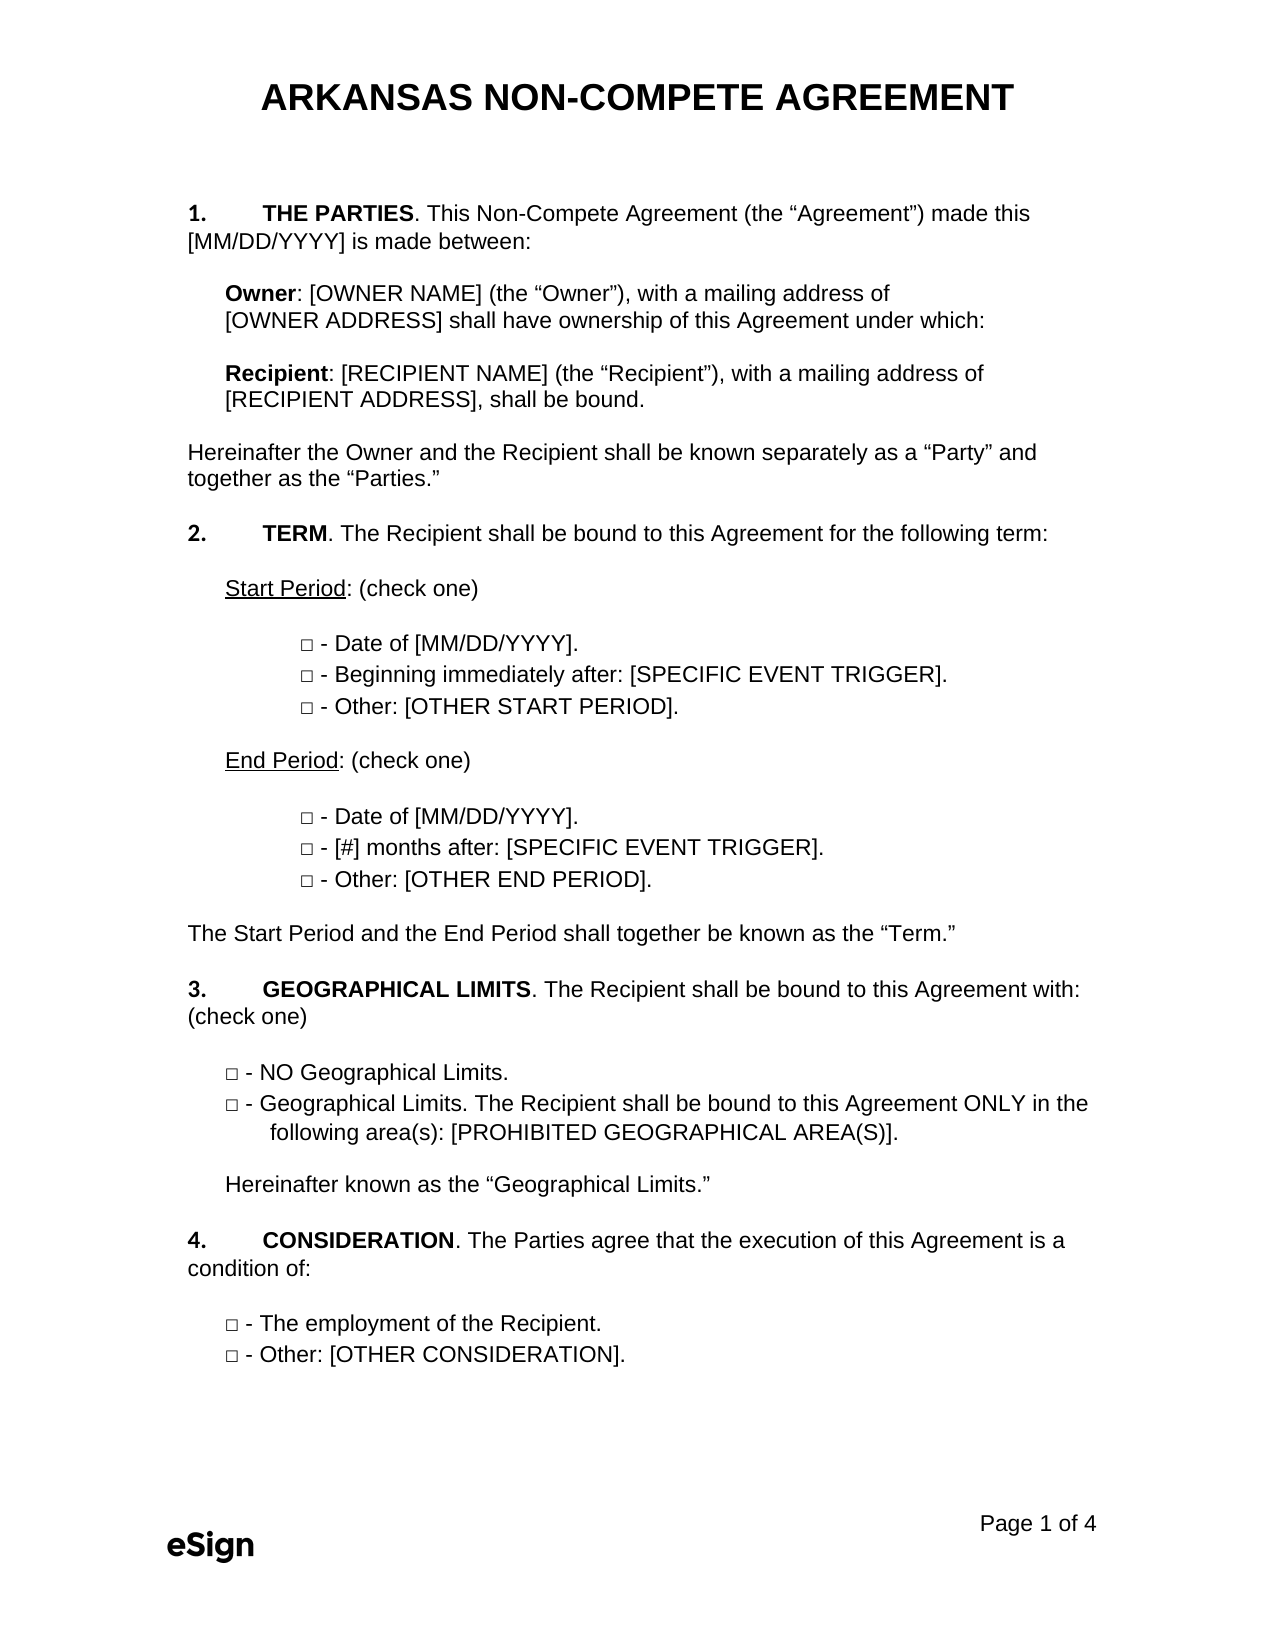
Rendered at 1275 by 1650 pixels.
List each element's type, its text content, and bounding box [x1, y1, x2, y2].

list Owner: [OWNER NAME] (the “Owner”), with a mailing address of [225, 280, 1125, 307]
text ☐ - Beginning immediately after: [SPECIFIC EVENT TRIGGER]. [300, 658, 1125, 690]
list [OWNER ADDRESS] shall have ownership of this Agreement under which: [225, 307, 1125, 333]
text ☐ - [#] months after: [SPECIFIC EVENT TRIGGER]. [300, 831, 1125, 862]
text ☐ - Geographical Limits. The Recipient shall be bound to this Agreement ONLY in the [225, 1087, 1125, 1118]
text Hereinafter known as the “Geographical Limits.” [225, 1171, 1125, 1198]
text ☐ - Other: [OTHER START PERIOD]. [300, 690, 1125, 721]
text The Start Period and the End Period shall together be known as the “Term.” [187, 920, 1125, 946]
list CONSIDERATION. The Parties agree that the execution of this Agreement is a condition of: [187, 1224, 1125, 1281]
list Recipient: [RECIPIENT NAME] (the “Recipient”), with a mailing address of [225, 359, 1125, 386]
list (check one) [187, 1003, 1125, 1030]
list Hereinafter the Owner and the Recipient shall be known separately as a “Party” and together as the “Parties.” [187, 438, 1125, 491]
text ☐ - Other: [OTHER CONSIDERATION]. [225, 1338, 1125, 1370]
list TERM. The Recipient shall be bound to this Agreement for the following term: [187, 518, 1125, 548]
list Start Period: (check one) [225, 574, 1125, 601]
text ☐ - Other: [OTHER END PERIOD]. [300, 862, 1125, 894]
text End Period: (check one) [225, 747, 1125, 774]
list THE PARTIES. This Non-Compete Agreement (the “Agreement”) made this [MM/DD/YYYY] is made between: [187, 197, 1125, 254]
text ☐ - The employment of the Recipient. [225, 1307, 1125, 1338]
text ARKANSAS NON-COMPETE AGREEMENT [150, 75, 1125, 118]
text ☐ - NO Geographical Limits. [225, 1056, 1125, 1087]
text ☐ - Date of [MM/DD/YYYY]. [300, 800, 1125, 831]
list GEOGRAPHICAL LIMITS. The Recipient shall be bound to this Agreement with: [187, 973, 1125, 1003]
list [RECIPIENT ADDRESS], shall be bound. [225, 386, 1125, 412]
text following area(s): [PROHIBITED GEOGRAPHICAL AREA(S)]. [270, 1118, 1125, 1145]
text ☐ - Date of [MM/DD/YYYY]. [300, 627, 1125, 658]
